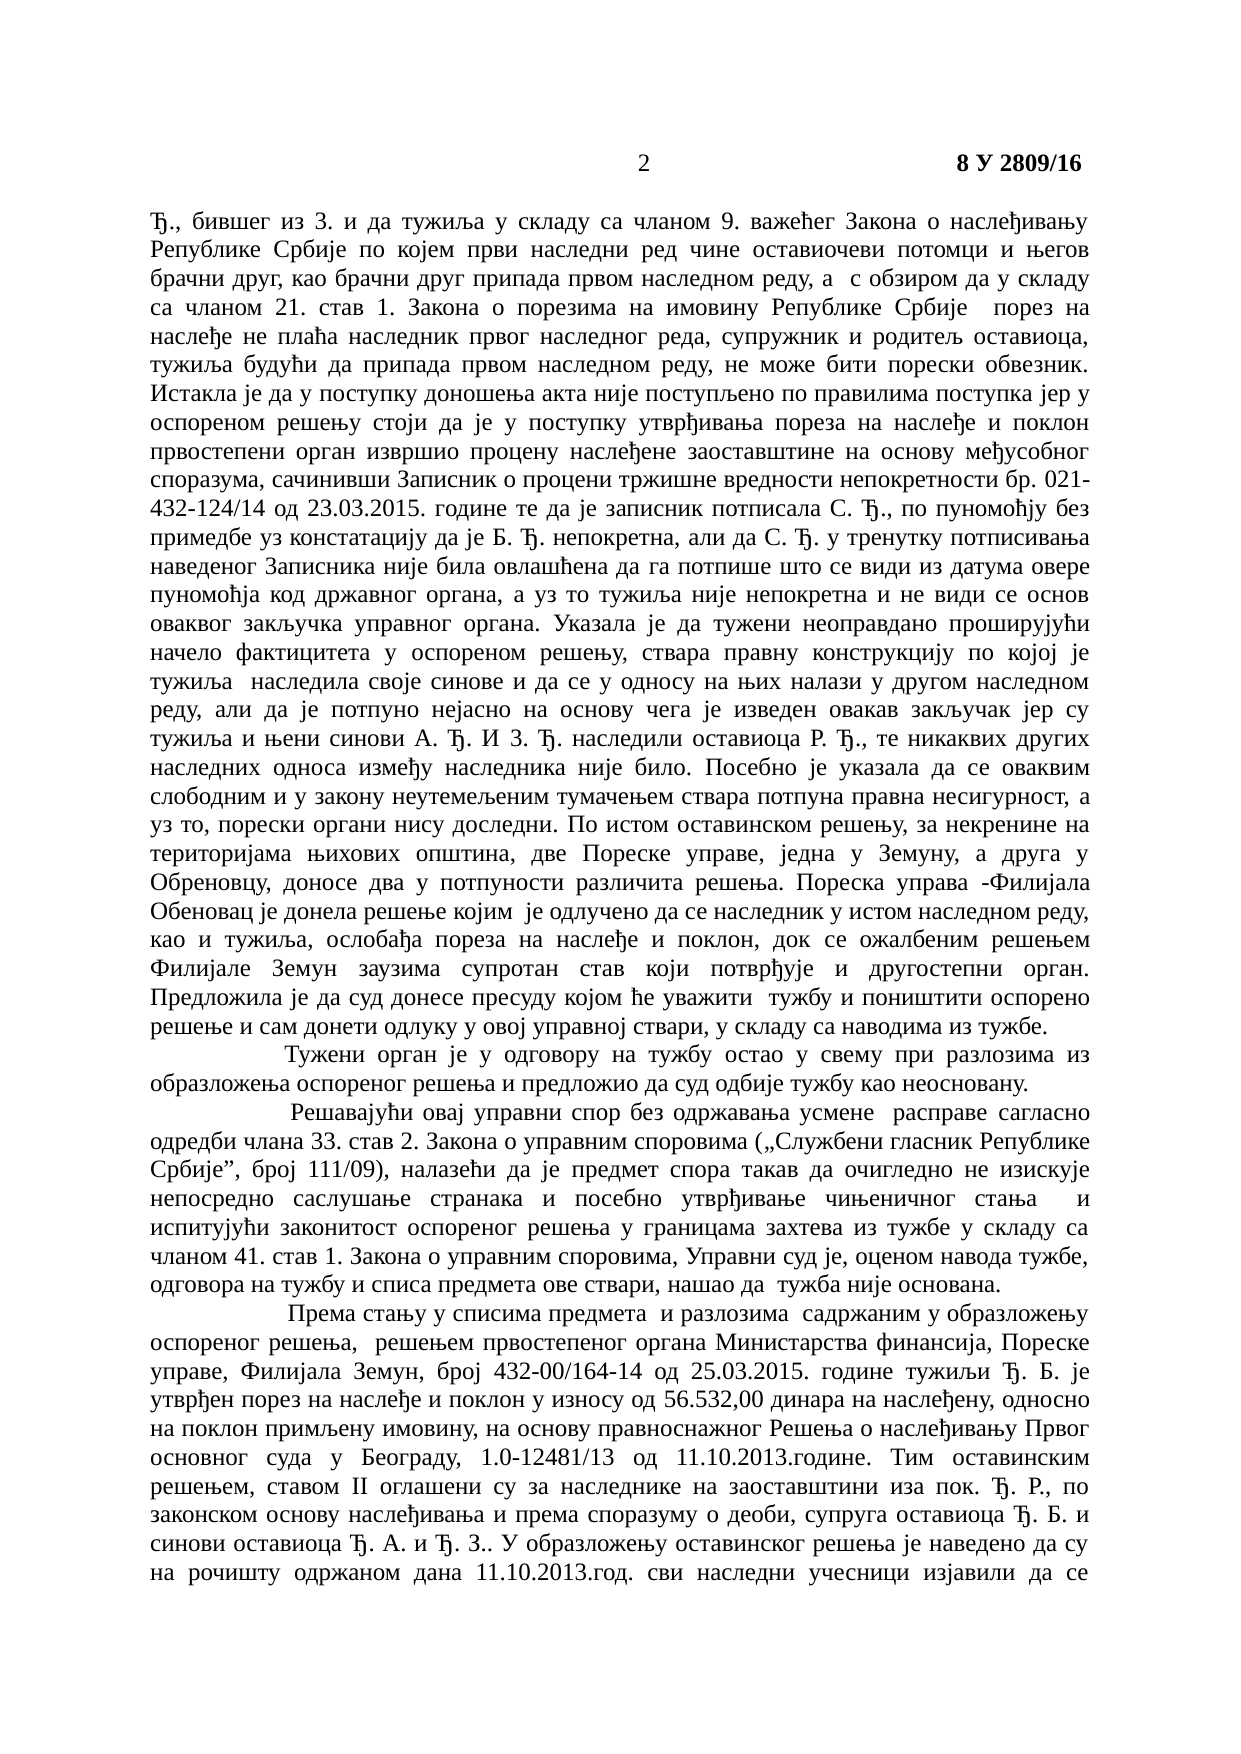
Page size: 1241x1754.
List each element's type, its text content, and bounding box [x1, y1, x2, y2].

text Тужени орган је у одговору на тужбу остао у свему при разлозима из образложења оспореног решења и предложио да суд одбије тужбу као неосновану. [150, 1039, 1090, 1097]
text Решавајући овај управни спор без одржавања усмене расправе сагласно одредби члана 33. став 2. Закона о управним споровима („Службени гласник Републике Србије”, број 111/09), налазећи да је предмет спора такав да очигледно не изискује непосредно саслушање странака и посебно утврђивање чињеничног стања и испитујући законитост оспореног решења у границама захтева из тужбе у складу са чланом 41. став 1. Закона о управним споровима, Управни суд је, оценом навода тужбе, одговора на тужбу и списа предмета ове ствари, нашао да тужба није основана. [150, 1097, 1090, 1298]
text Према стању у списима предмета и разлозима садржаним у образложењу оспореног решења, решењем првостепеног органа Министарства финансија, Пореске управе, Филијала Земун, број 432-00/164-14 од 25.03.2015. године тужиљи Ђ. Б. је утврђен порез на наслеђе и поклон у износу од 56.532,00 динара на наслеђену, односно на поклон примљену имовину, на основу правноснажног Решења о наслеђивању Првог основног суда у Београду, 1.0-12481/13 од 11.10.2013.године. Тим оставинским решењем, ставом II оглашени су за наследнике на заоставштини иза пок. Ђ. Р., по законском основу наслеђивања и према споразуму о деоби, супруга оставиоца Ђ. Б. и синови оставиоца Ђ. А. и Ђ. З.. У образложењу оставинског решења је наведено да су на рочишту одржаном дана 11.10.2013.год. сви наследни учесници изјавили да се [150, 1298, 1090, 1586]
text Ђ., бившег из 3. и да тужиља у складу са чланом 9. важећег Закона о наслеђивању Републике Србије по којем први наследни ред чине оставиочеви потомци и његов брачни друг, као брачни друг припада првом наследном реду, а с обзиром да у складу са чланом 21. став 1. Закона о порезима на имовину Републике Србије порез на наслеђе не плаћа наследник првог наследног реда, супружник и родитељ оставиоца, тужиља будући да припада првом наследном реду, не може бити порески обвезник. Истакла је да у поступку доношења акта није поступљено по правилима поступка јер у оспореном решењу стоји да је у поступку утврђивања пореза на наслеђе и поклон првостепени орган извршио процену наслеђене заоставштине на основу међусобног споразума, сачинивши Записник о процени тржишне вредности непокретности бр. 021-432-124/14 од 23.03.2015. године те да је записник потписала С. Ђ., по пуномоћју без примедбе уз констатацију да је Б. Ђ. непокретна, али да С. Ђ. у тренутку потписивања наведеног 3аписника није била овлашћена да га потпише што се види из датума овере пуномоћја код државног органа, а уз то тужиља није непокретна и не види се основ оваквог закључка управног органа. Указала је да тужени неоправдано проширујући начело фактицитета у оспореном решењу, ствара правну конструкцију по којој је тужиља наследила своје синове и да се у односу на њих налази у другом наследном реду, али да је потпуно нејасно на основу чега је изведен овакав закључак јер су тужиља и њени синови А. Ђ. И 3. Ђ. наследили оставиоца Р. Ђ., те никаквих других наследних односа између наследника није било. Посебно је указала да се оваквим слободним и у закону неутемељеним тумачењем ствара потпуна правна несигурност, а уз то, порески органи нису доследни. По истом оставинском решењу, за некренине на територијама њихових општина, две Пореске управе, једна у Земуну, а друга у Обреновцу, доносе два у потпуности различита решења. Пореска управа -Филијала Обеновац је донела решење којим је одлучено да се наследник у истом наследном реду, као и тужиља, ослобађа пореза на наслеђе и поклон, док се ожалбеним решењем Филијале Земун заузима супротан став који потврђује и другостепни орган. Предложила је да суд донесе пресуду којом ће уважити тужбу и поништити оспорено решење и сам донети одлуку у овој управној ствари, у складу са наводима из тужбе. [150, 206, 1090, 1039]
